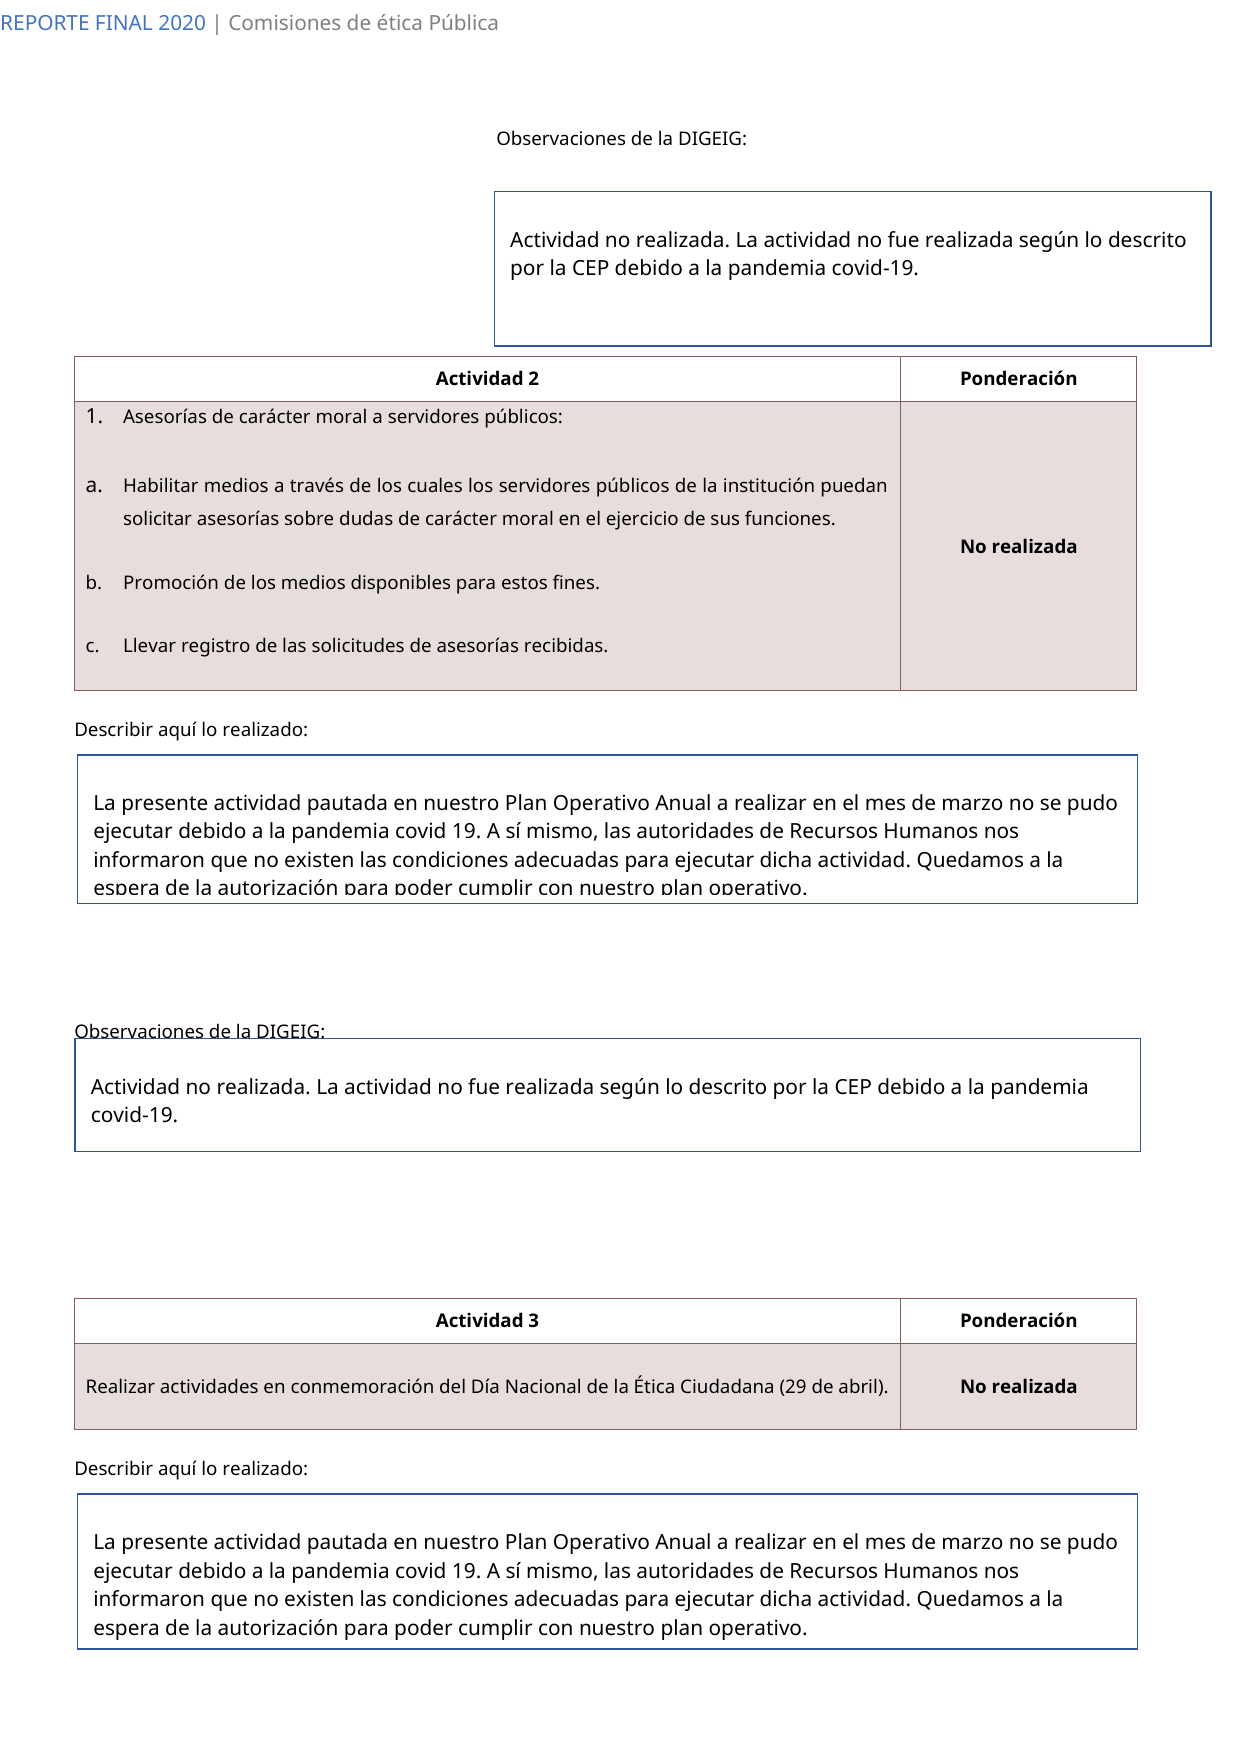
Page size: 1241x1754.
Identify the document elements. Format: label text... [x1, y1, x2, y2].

table_header Describir aquí lo realizado: Observaciones de la DIGEIG: [78, 1495, 1137, 1648]
table_header Ponderación [901, 357, 1136, 401]
table_cell Describir aquí lo realizado: Observaciones de la DIGEIG: [76, 1039, 1140, 1151]
table_header Actividad 2 [75, 357, 900, 401]
table_cell Realizar actividades en conmemoración del Día Nacional de la Ética Ciudadana (29 de abril). [75, 1344, 900, 1429]
table_header Informaciones generales Se debe de completar este informe con los avances y logros que ha obtenido la CEP en concordancia a los criterios siguientes: No se solicita evidencias; las observaciones se realizarán en base a lo reportado. Las CEP deberán utilizar el modelo proporcionado por la DIGEIG para hacer el informe. Los reportes serán recibidos por correo en formato modificable y las observaciones enviadas por esa misma vía. Las actividades que se reporten como no realizadas deberán ser justificadas, para lo cual se deben explicar las razones que dieron lugar a esto. Las observaciones que la DIGEIG pondere no tendrá un valor cuantitativo. Ponderación Cuando se detalle lo realizado, favor considerar: Cantidad de actividades. Describir lo realizado por actividad (tipo de actividad, tema tratado, cantidad de participantes, facilitador, etc.) PROYECTO I: Ética Describir aquí lo realizado: Observaciones de la DIGEIG: [481, 75, 1183, 330]
table_cell Asesorías de carácter moral a servidores públicos: Habilitar medios a través de los cuales los servidores públicos de la institución puedan solicitar asesorías sobre dudas de carácter moral en el ejercicio de sus funciones. Promoción de los medios disponibles para estos fines. Llevar registro de las solicitudes de asesorías recibidas. [75, 402, 900, 690]
table_header Ponderación [901, 1299, 1136, 1342]
table_header Actividad 3 [75, 1299, 900, 1342]
table_cell No realizada [901, 1344, 1136, 1429]
table_cell Describir aquí lo realizado: Observaciones de la DIGEIG: [59, 330, 1183, 1144]
table_header [59, 75, 481, 330]
table_cell No realizada [901, 402, 1136, 690]
table_header Describir aquí lo realizado: Observaciones de la DIGEIG: [59, 1272, 1183, 1581]
table_header Informaciones generales Se debe de completar este informe con los avances y logros que ha obtenido la CEP en concordancia a los criterios siguientes: No se solicita evidencias; las observaciones se realizarán en base a lo reportado. Las CEP deberán utilizar el modelo proporcionado por la DIGEIG para hacer el informe. Los reportes serán recibidos por correo en formato modificable y las observaciones enviadas por esa misma vía. Las actividades que se reporten como no realizadas deberán ser justificadas, para lo cual se deben explicar las razones que dieron lugar a esto. Las observaciones que la DIGEIG pondere no tendrá un valor cuantitativo. Ponderación Cuando se detalle lo realizado, favor considerar: Cantidad de actividades. Describir lo realizado por actividad (tipo de actividad, tema tratado, cantidad de participantes, facilitador, etc.) PROYECTO I: Ética Describir aquí lo realizado: Observaciones de la DIGEIG: [495, 192, 1210, 345]
